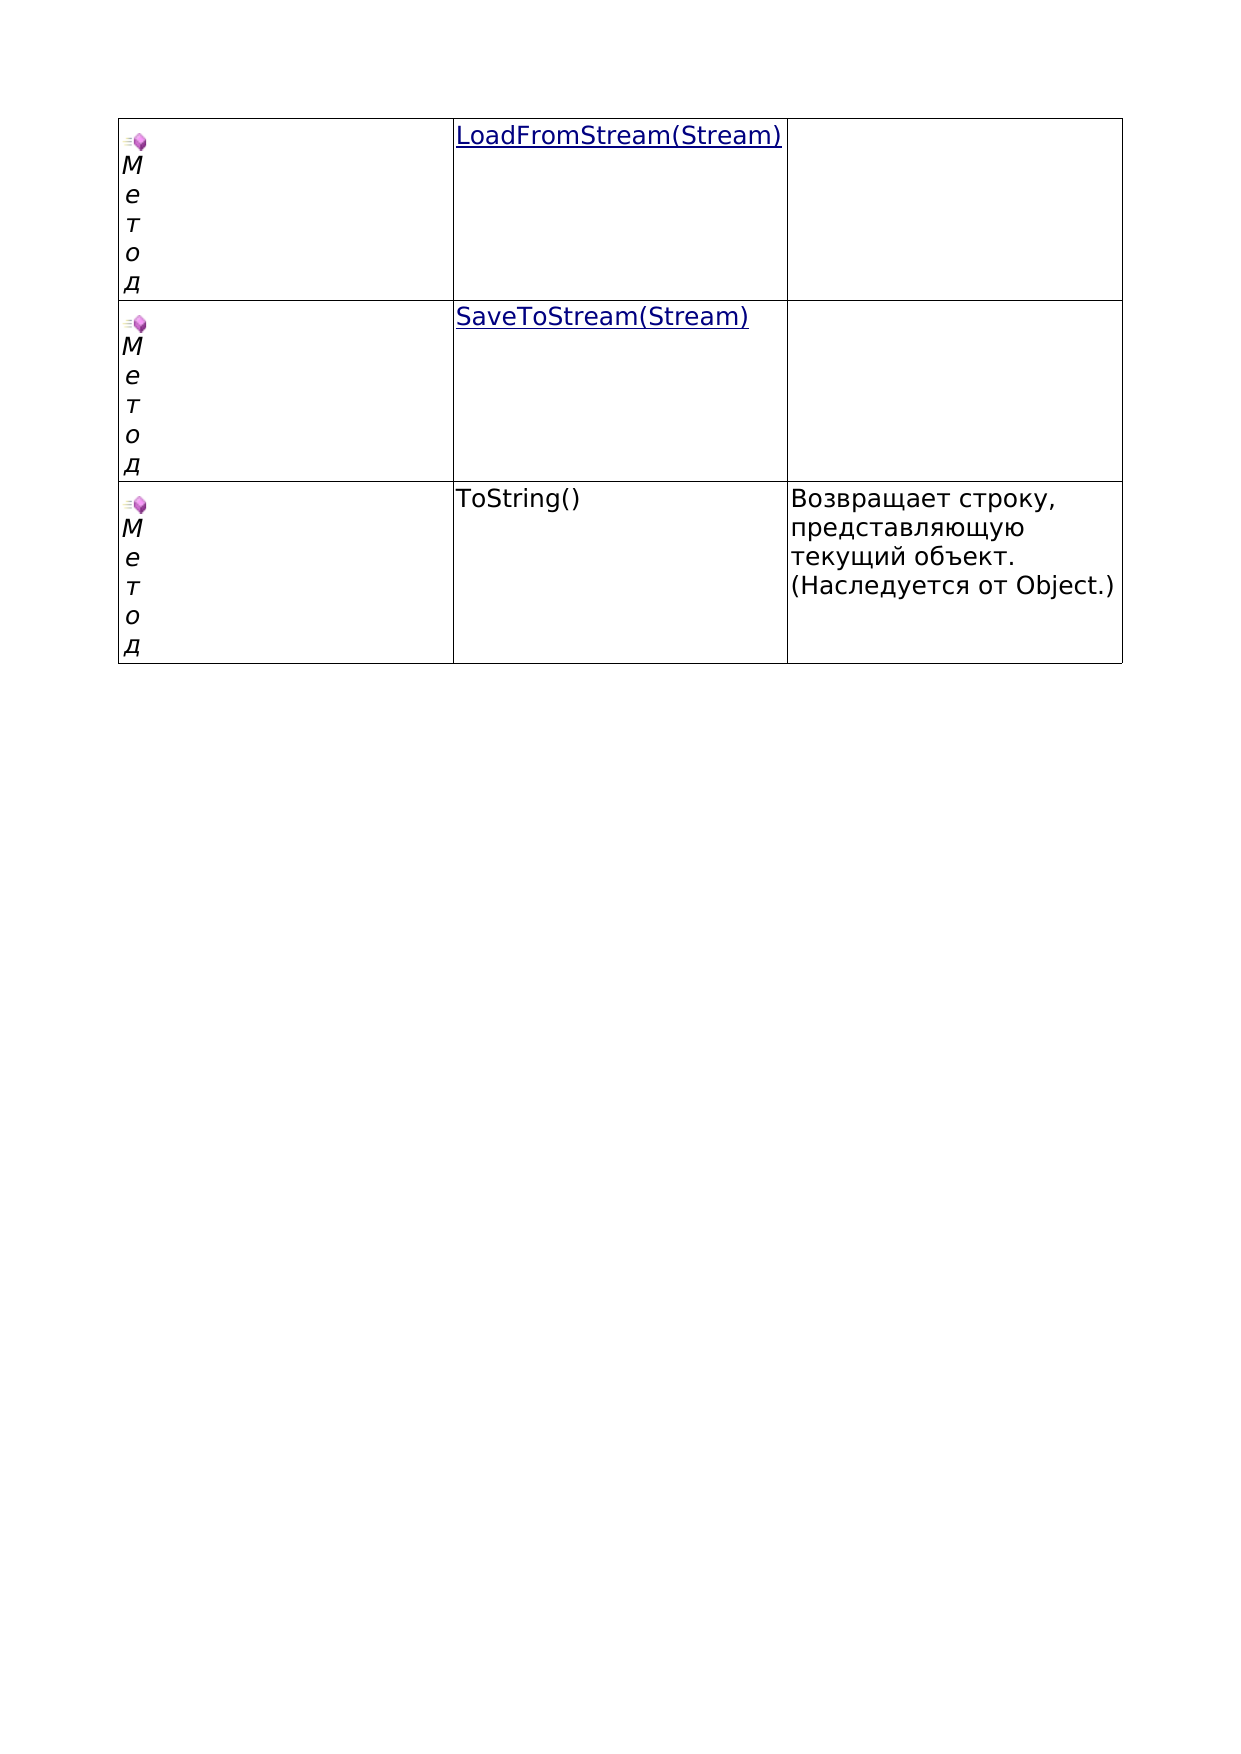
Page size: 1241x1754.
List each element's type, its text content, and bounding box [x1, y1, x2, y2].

picture [121, 133, 147, 151]
table_cell [788, 301, 1122, 481]
picture [121, 496, 147, 514]
table_cell ToString() [454, 482, 787, 662]
table_cell [119, 482, 453, 662]
table_cell [788, 119, 1122, 299]
table_cell SaveToStream(Stream) [454, 301, 787, 481]
table_cell Возвращает строку, представляющую текущий объект. (Наследуется от Object.) [788, 482, 1122, 662]
table_cell [119, 301, 453, 481]
picture [121, 315, 147, 333]
table_cell LoadFromStream(Stream) [454, 119, 787, 299]
table_cell [119, 119, 453, 299]
